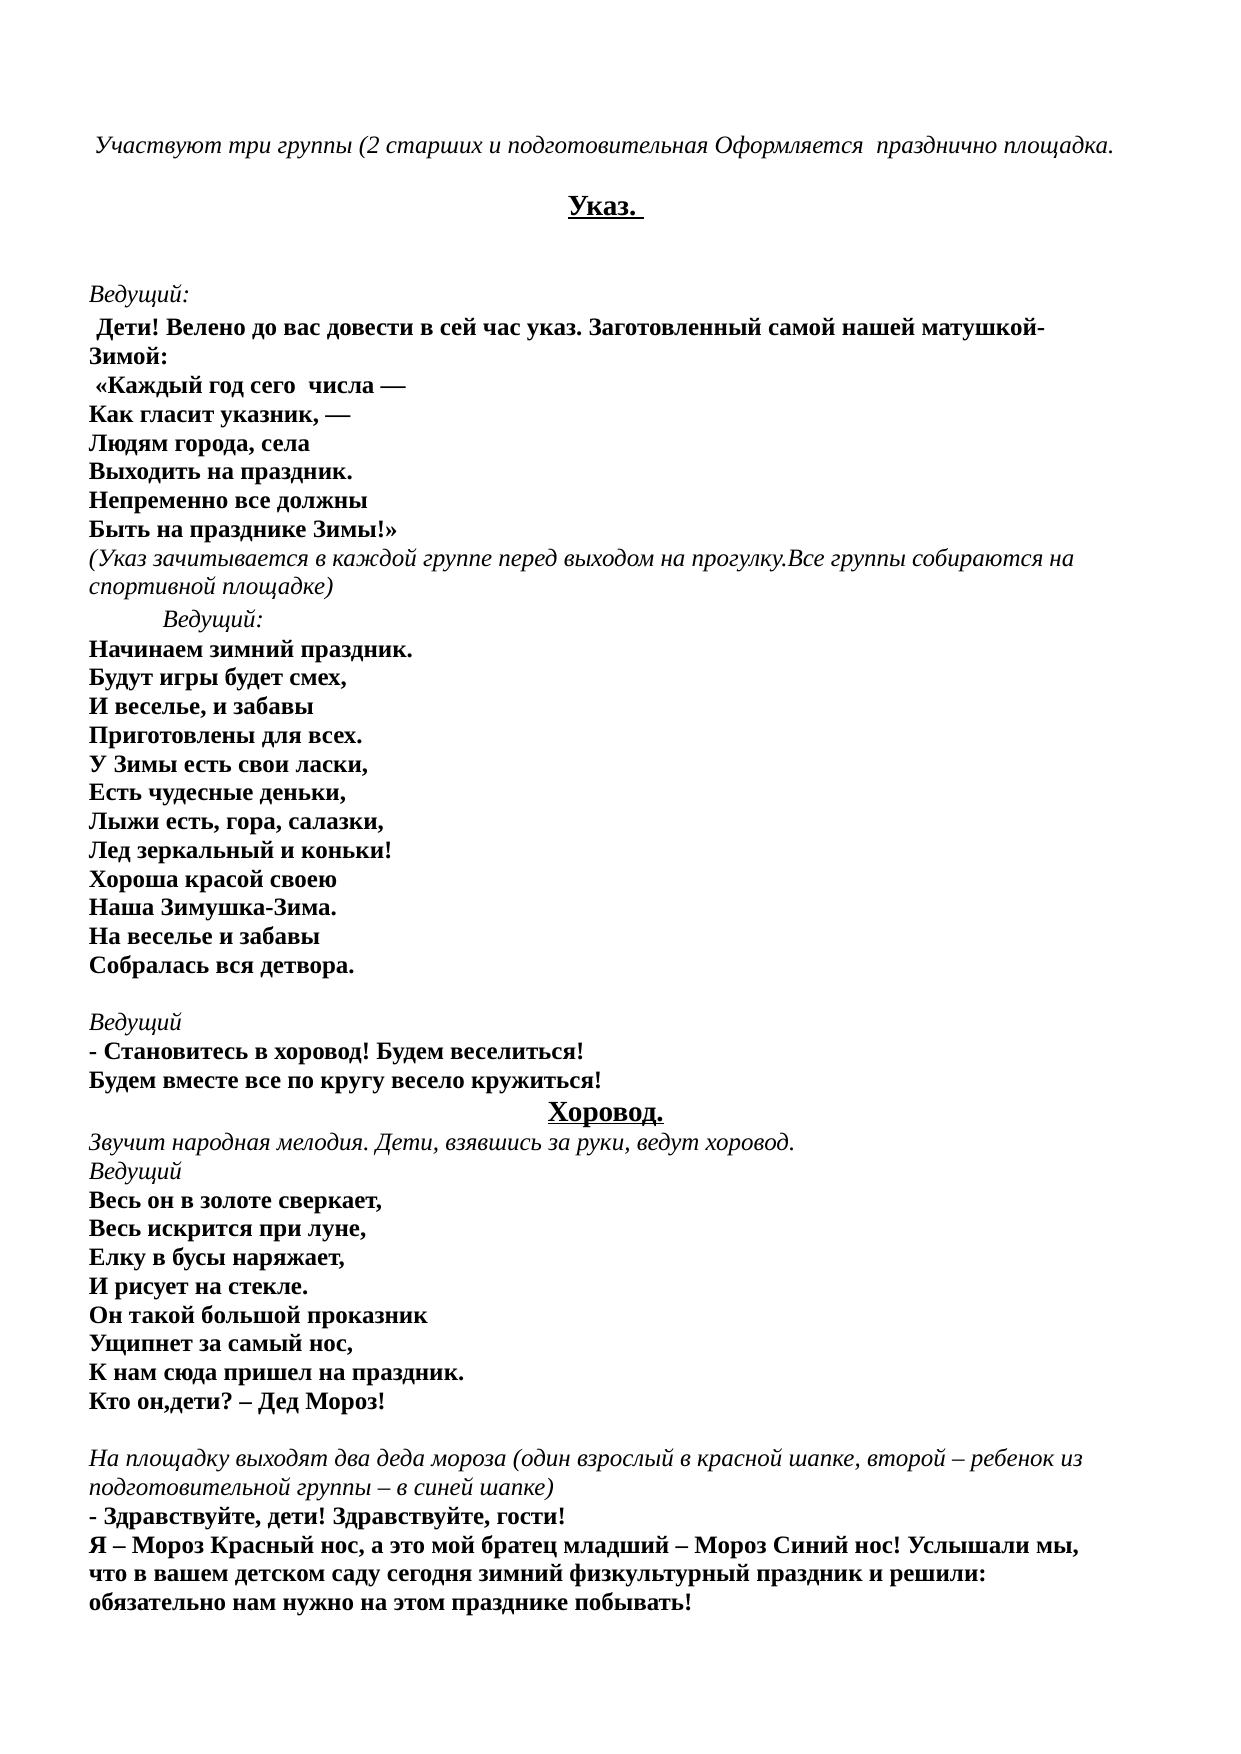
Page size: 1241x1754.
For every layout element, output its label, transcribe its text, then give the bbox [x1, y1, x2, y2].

text (Указ зачитывается в каждой группе перед выходом на прогулку.Все группы собираются на спортивной площадке) [89, 543, 1122, 600]
text Он такой большой проказник [89, 1300, 1122, 1328]
text Ведущий [89, 1007, 1122, 1036]
text Лыжи есть, гора, салазки, [89, 806, 1122, 835]
text Участвуют три группы (2 старших и подготовительная Оформляется празднично площадка. [89, 131, 1122, 159]
text У Зимы есть свои ласки, [89, 749, 1122, 777]
text На площадку выходят два деда мороза (один взрослый в красной шапке, второй – ребенок из подготовительной группы – в синей шапке) [89, 1443, 1122, 1501]
text Наша Зимушка-Зима. [89, 892, 1122, 921]
text Людям города, села [89, 428, 1122, 456]
text Весь искрится при луне, [89, 1213, 1122, 1242]
text Собралась вся детвора. [89, 950, 1122, 979]
text Будем вместе все по кругу весело кружиться! [89, 1065, 1122, 1094]
text Ведущий: [89, 600, 1122, 634]
text Выходить на праздник. [89, 456, 1122, 485]
text Елку в бусы наряжает, [89, 1242, 1122, 1271]
text Как гласит указник, — [89, 399, 1122, 428]
text На веселье и забавы [89, 921, 1122, 950]
text Будут игры будет смех, [89, 662, 1122, 691]
text Непременно все должны [89, 485, 1122, 514]
text - Становитесь в хоровод! Будем веселиться! [89, 1036, 1122, 1065]
text Кто он,дети? – Дед Мороз! [89, 1386, 1122, 1415]
text Начинаем зимний праздник. [89, 634, 1122, 662]
text Ведущий: [89, 279, 1122, 308]
text Приготовлены для всех. [89, 720, 1122, 749]
text И веселье, и забавы [89, 691, 1122, 720]
text Хороша красой своею [89, 864, 1122, 892]
text Дети! Велено до вас довести в сей час указ. Заготовленный самой нашей матушкой-Зимой: [89, 308, 1122, 370]
text Весь он в золоте сверкает, [89, 1185, 1122, 1213]
text Звучит народная мелодия. Дети, взявшись за руки, ведут хоровод. [89, 1127, 1122, 1156]
text К нам сюда пришел на праздник. [89, 1357, 1122, 1386]
text - Здравствуйте, дети! Здравствуйте, гости! [89, 1501, 1122, 1530]
text Указ. [89, 188, 1122, 222]
text Хоровод. [89, 1094, 1122, 1127]
text Лед зеркальный и коньки! [89, 835, 1122, 864]
text «Каждый год сего числа — [89, 370, 1122, 399]
text Ведущий [89, 1156, 1122, 1185]
text Есть чудесные деньки, [89, 777, 1122, 806]
text Быть на празднике Зимы!» [89, 514, 1122, 543]
text Я – Мороз Красный нос, а это мой братец младший – Мороз Синий нос! Услышали мы, что в вашем детском саду сегодня зимний физкультурный праздник и решили: обязательно нам нужно на этом празднике побывать! [89, 1530, 1122, 1616]
text Ущипнет за самый нос, [89, 1328, 1122, 1357]
text И рисует на стекле. [89, 1271, 1122, 1300]
